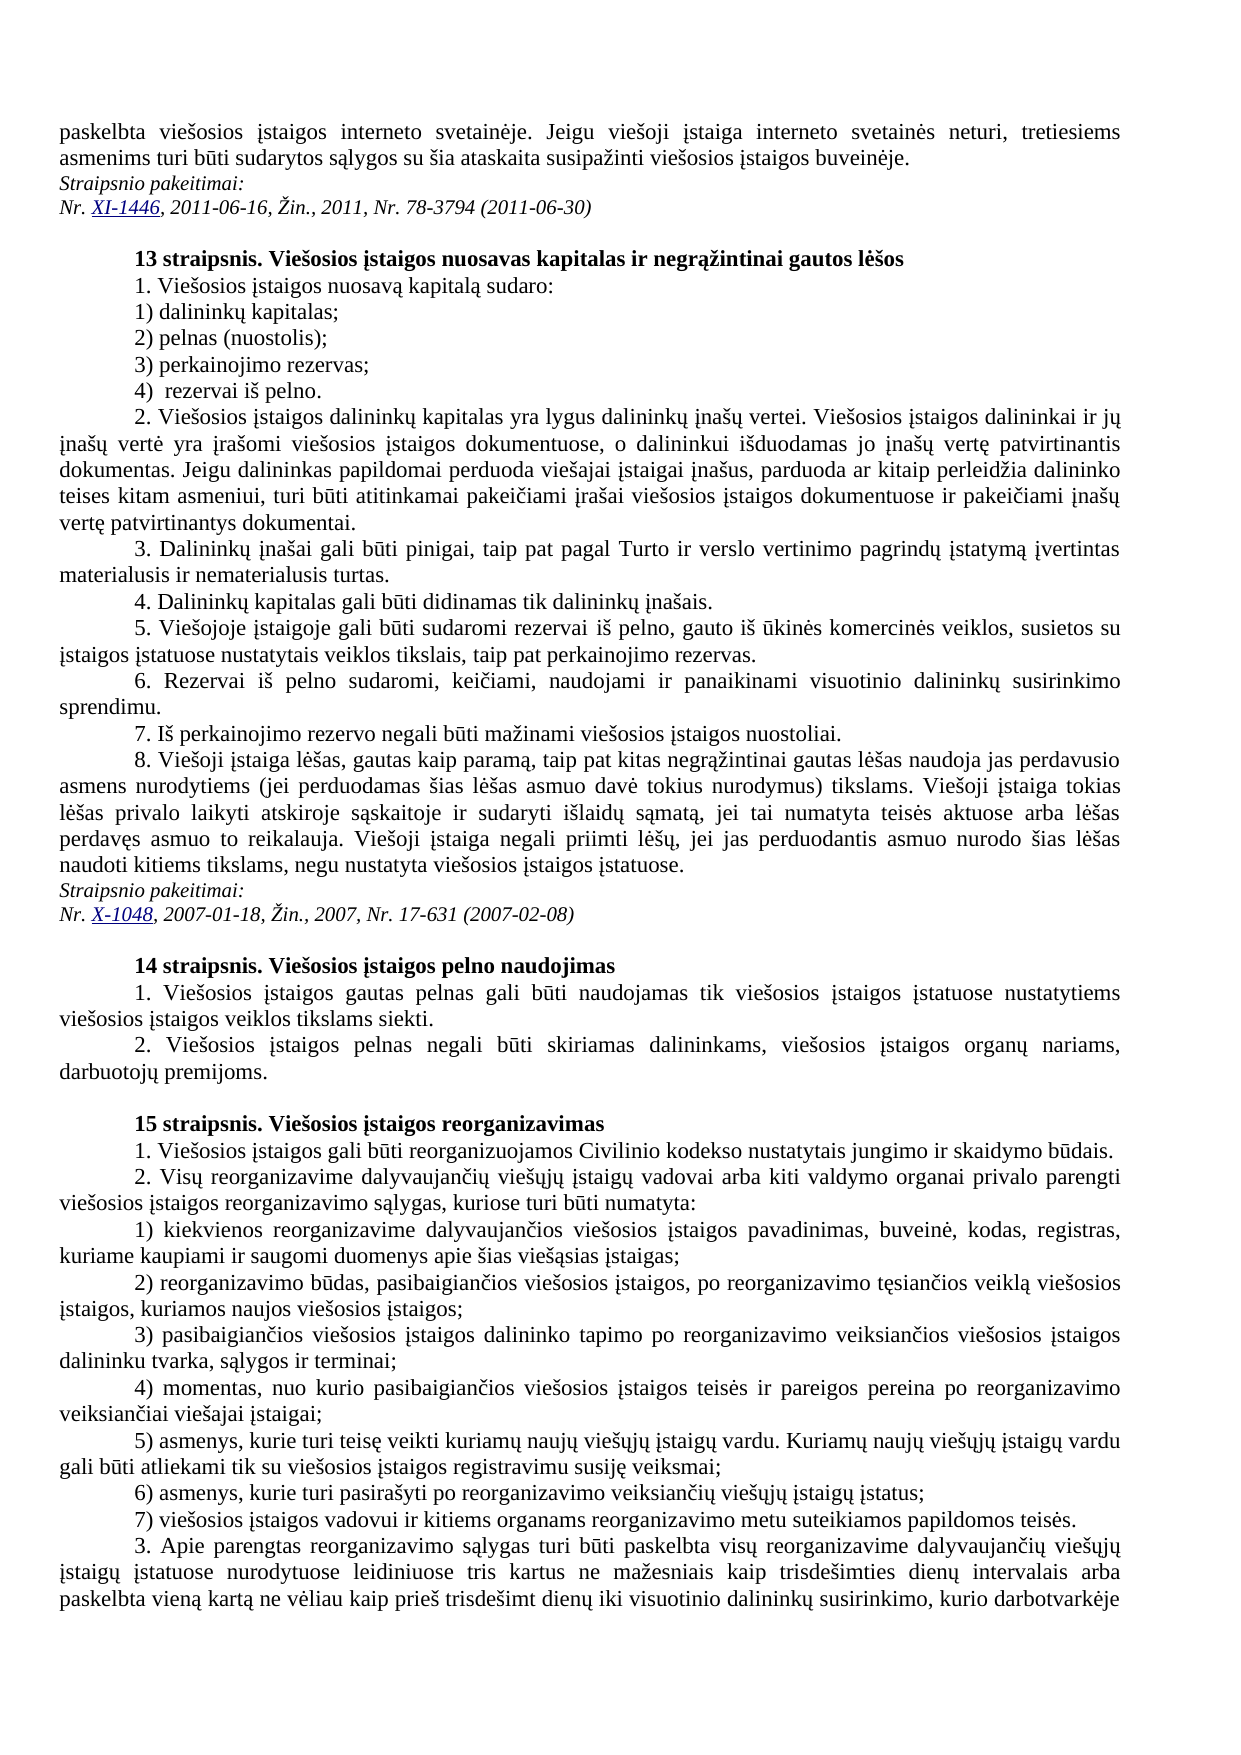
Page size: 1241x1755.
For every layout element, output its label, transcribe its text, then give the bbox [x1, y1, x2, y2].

text 2. Viešosios įstaigos dalininkų kapitalas yra lygus dalininkų įnašų vertei. Viešosios įstaigos dalininkai ir jų įnašų vertė yra įrašomi viešosios įstaigos dokumentuose, o dalininkui išduodamas jo įnašų vertę patvirtinantis dokumentas. Jeigu dalininkas papildomai perduoda viešajai įstaigai įnašus, parduoda ar kitaip perleidžia dalininko teises kitam asmeniui, turi būti atitinkamai pakeičiami įrašai viešosios įstaigos dokumentuose ir pakeičiami įnašų vertę patvirtinantys dokumentai. [59, 403, 1122, 535]
text 7. Iš perkainojimo rezervo negali būti mažinami viešosios įstaigos nuostoliai. [59, 720, 1122, 746]
text 14 straipsnis. Viešosios įstaigos pelno naudojimas [59, 952, 1122, 979]
text 3. Apie parengtas reorganizavimo sąlygas turi būti paskelbta visų reorganizavime dalyvaujančių viešųjų įstaigų įstatuose nurodytuose leidiniuose tris kartus ne mažesniais kaip trisdešimties dienų intervalais arba paskelbta vieną kartą ne vėliau kaip prieš trisdešimt dienų iki visuotinio dalininkų susirinkimo, kurio darbotvarkėje [59, 1532, 1122, 1611]
text paskelbta viešosios įstaigos interneto svetainėje. Jeigu viešoji įstaiga interneto svetainės neturi, tretiesiems asmenims turi būti sudarytos sąlygos su šia ataskaita susipažinti viešosios įstaigos buveinėje. [59, 118, 1122, 171]
text Straipsnio pakeitimai: [59, 171, 1122, 195]
text 5. Viešojoje įstaigoje gali būti sudaromi rezervai iš pelno, gauto iš ūkinės komercinės veiklos, susietos su įstaigos įstatuose nustatytais veiklos tikslais, taip pat perkainojimo rezervas. [59, 614, 1122, 667]
text 2. Viešosios įstaigos pelnas negali būti skiriamas dalininkams, viešosios įstaigos organų nariams, darbuotojų premijoms. [59, 1031, 1122, 1084]
text 15 straipsnis. Viešosios įstaigos reorganizavimas [59, 1110, 1122, 1137]
text 2. Visų reorganizavime dalyvaujančių viešųjų įstaigų vadovai arba kiti valdymo organai privalo parengti viešosios įstaigos reorganizavimo sąlygas, kuriose turi būti numatyta: [59, 1163, 1122, 1216]
text 1. Viešosios įstaigos gautas pelnas gali būti naudojamas tik viešosios įstaigos įstatuose nustatytiems viešosios įstaigos veiklos tikslams siekti. [59, 979, 1122, 1031]
text Straipsnio pakeitimai: [59, 878, 1122, 902]
text 3) perkainojimo rezervas; [59, 351, 1122, 377]
text 3) pasibaigiančios viešosios įstaigos dalininko tapimo po reorganizavimo veiksiančios viešosios įstaigos dalininku tvarka, sąlygos ir terminai; [59, 1321, 1122, 1374]
text 5) asmenys, kurie turi teisę veikti kuriamų naujų viešųjų įstaigų vardu. Kuriamų naujų viešųjų įstaigų vardu gali būti atliekami tik su viešosios įstaigos registravimu susiję veiksmai; [59, 1427, 1122, 1479]
text Nr. XI-1446, 2011-06-16, Žin., 2011, Nr. 78-3794 (2011-06-30) [59, 195, 1122, 219]
text 1. Viešosios įstaigos nuosavą kapitalą sudaro: [59, 272, 1122, 298]
text 1. Viešosios įstaigos gali būti reorganizuojamos Civilinio kodekso nustatytais jungimo ir skaidymo būdais. [59, 1137, 1122, 1163]
text 1) dalininkų kapitalas; [59, 298, 1122, 324]
text 2) reorganizavimo būdas, pasibaigiančios viešosios įstaigos, po reorganizavimo tęsiančios veiklą viešosios įstaigos, kuriamos naujos viešosios įstaigos; [59, 1268, 1122, 1321]
text 6) asmenys, kurie turi pasirašyti po reorganizavimo veiksiančių viešųjų įstaigų įstatus; [59, 1479, 1122, 1506]
text 3. Dalininkų įnašai gali būti pinigai, taip pat pagal Turto ir verslo vertinimo pagrindų įstatymą įvertintas materialusis ir nematerialusis turtas. [59, 535, 1122, 588]
text 7) viešosios įstaigos vadovui ir kitiems organams reorganizavimo metu suteikiamos papildomos teisės. [59, 1506, 1122, 1532]
text 6. Rezervai iš pelno sudaromi, keičiami, naudojami ir panaikinami visuotinio dalininkų susirinkimo sprendimu. [59, 667, 1122, 720]
text 4) rezervai iš pelno. [59, 377, 1122, 403]
text 8. Viešoji įstaiga lėšas, gautas kaip paramą, taip pat kitas negrąžintinai gautas lėšas naudoja jas perdavusio asmens nurodytiems (jei perduodamas šias lėšas asmuo davė tokius nurodymus) tikslams. Viešoji įstaiga tokias lėšas privalo laikyti atskiroje sąskaitoje ir sudaryti išlaidų sąmatą, jei tai numatyta teisės aktuose arba lėšas perdavęs asmuo to reikalauja. Viešoji įstaiga negali priimti lėšų, jei jas perduodantis asmuo nurodo šias lėšas naudoti kitiems tikslams, negu nustatyta viešosios įstaigos įstatuose. [59, 746, 1122, 878]
text 4. Dalininkų kapitalas gali būti didinamas tik dalininkų įnašais. [59, 588, 1122, 614]
text 2) pelnas (nuostolis); [59, 324, 1122, 351]
text Nr. X-1048, 2007-01-18, Žin., 2007, Nr. 17-631 (2007-02-08) [59, 902, 1122, 926]
text 4) momentas, nuo kurio pasibaigiančios viešosios įstaigos teisės ir pareigos pereina po reorganizavimo veiksiančiai viešajai įstaigai; [59, 1374, 1122, 1427]
text 1) kiekvienos reorganizavime dalyvaujančios viešosios įstaigos pavadinimas, buveinė, kodas, registras, kuriame kaupiami ir saugomi duomenys apie šias viešąsias įstaigas; [59, 1216, 1122, 1268]
text 13 straipsnis. Viešosios įstaigos nuosavas kapitalas ir negrąžintinai gautos lėšos [134, 245, 1122, 272]
